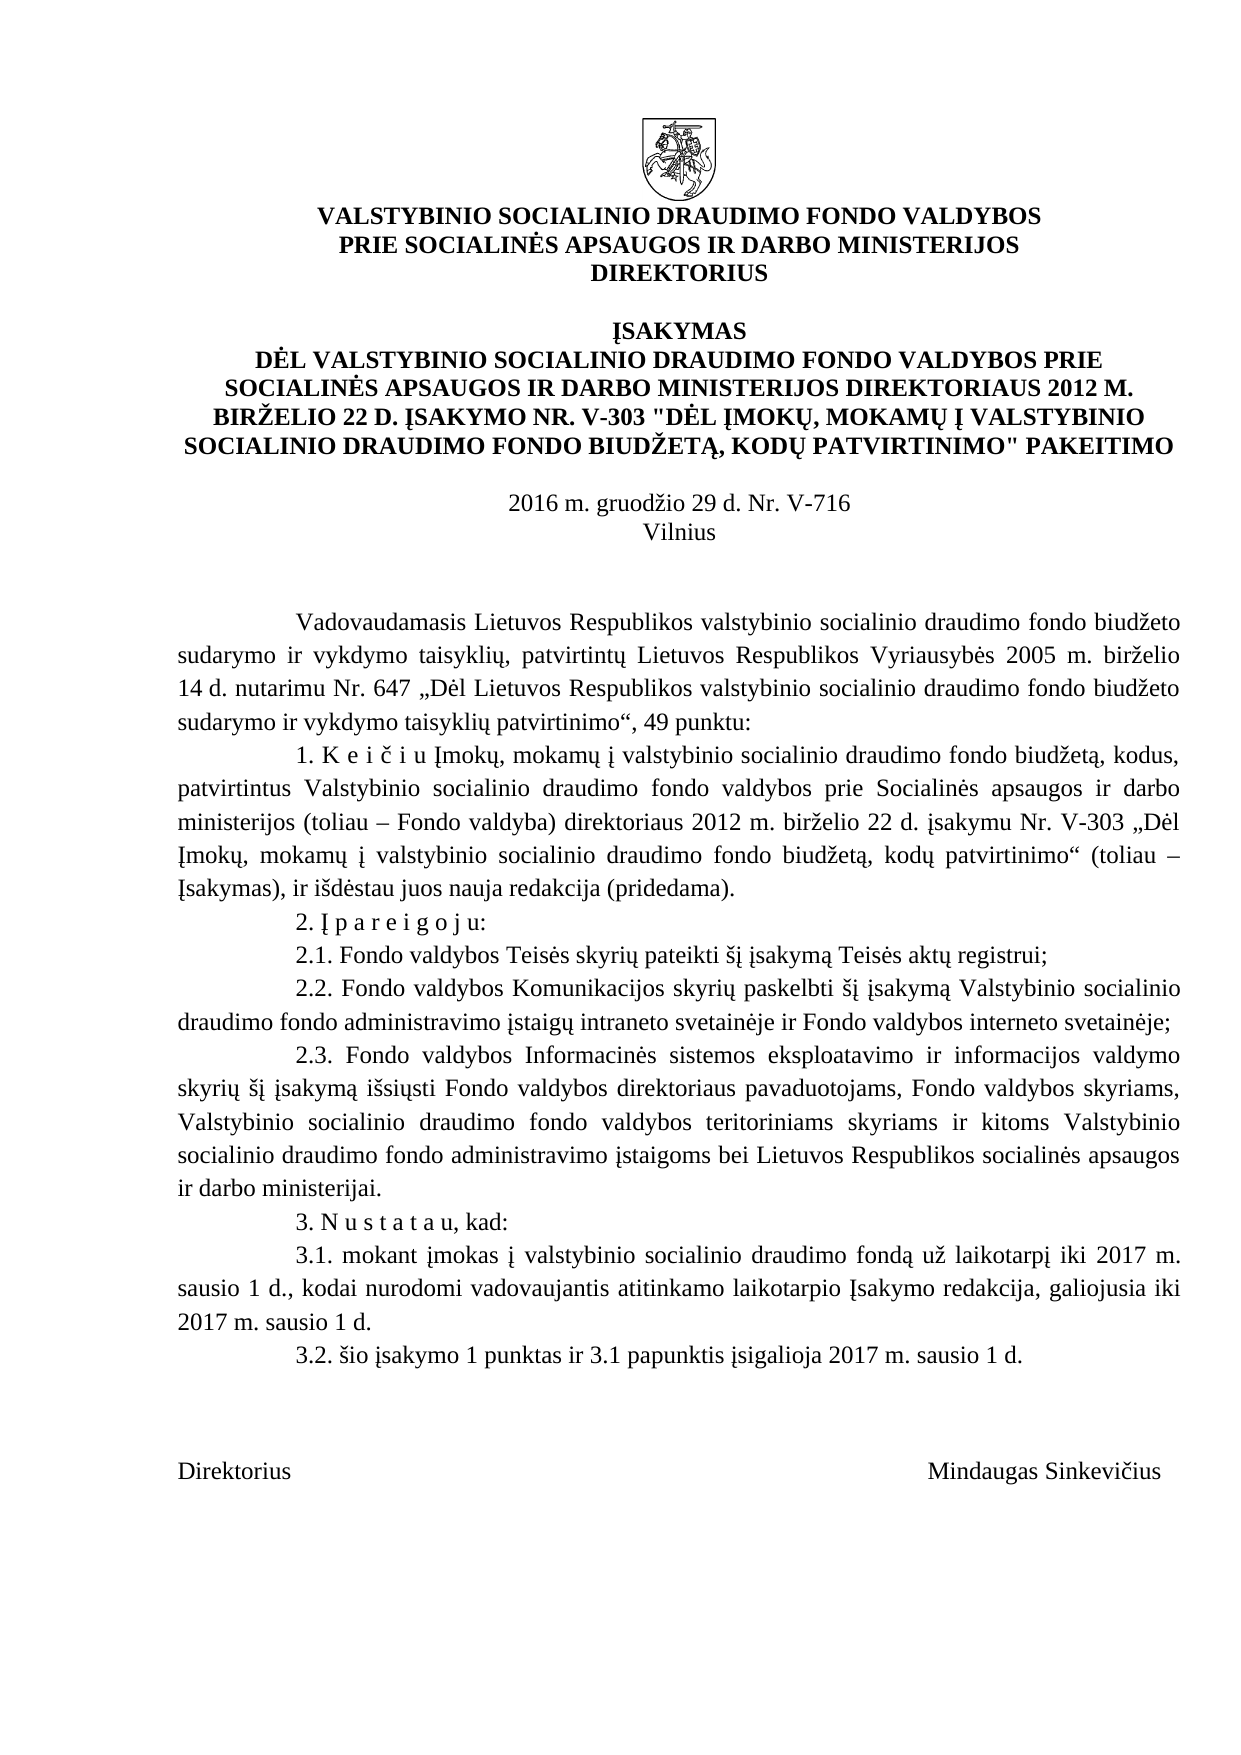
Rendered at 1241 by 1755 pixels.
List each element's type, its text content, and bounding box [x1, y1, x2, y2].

text DIREKTORIUS [177, 258, 1181, 287]
text ĮSAKYMAS [177, 316, 1181, 345]
text Vilnius [177, 517, 1181, 546]
text 1. K e i č i u Įmokų, mokamų į valstybinio socialinio draudimo fondo biudžetą, kodus, patvirtintus Valstybinio socialinio draudimo fondo valdybos prie Socialinės apsaugos ir darbo ministerijos (toliau – Fondo valdyba) direktoriaus 2012 m. birželio 22 d. įsakymu Nr. V-303 „Dėl Įmokų, mokamų į valstybinio socialinio draudimo fondo biudžetą, kodų patvirtinimo“ (toliau – Įsakymas), ir išdėstau juos nauja redakcija (pridedama). [177, 737, 1181, 903]
text PRIE SOCIALINĖS APSAUGOS IR DARBO MINISTERIJOS [177, 230, 1181, 258]
text 2.1. Fondo valdybos Teisės skyrių pateikti šį įsakymą Teisės aktų registrui; [177, 937, 1181, 970]
text 3.2. šio įsakymo 1 punktas ir 3.1 papunktis įsigalioja 2017 m. sausio 1 d. [177, 1337, 1181, 1370]
text Dėl Valstybinio socialinio draudimo fondo valdybos prie Socialinės apsaugos ir darbo ministerijos direktoriaus 2012 m. birželio 22 d. įsakymo Nr. V-303 "Dėl įmokų, mokamų į valstybinio socialinio draudimo fondo biudžetą, kodų patvirtinimo" pakeitimo [177, 345, 1181, 460]
text 3. N u s t a t a u, kad: [177, 1203, 1181, 1237]
text 2. Į p a r e i g o j u: [177, 903, 1181, 937]
text Vadovaudamasis Lietuvos Respublikos valstybinio socialinio draudimo fondo biudžeto sudarymo ir vykdymo taisyklių, patvirtintų Lietuvos Respublikos Vyriausybės 2005 m. birželio 14 d. nutarimu Nr. 647 „Dėl Lietuvos Respublikos valstybinio socialinio draudimo fondo biudžeto sudarymo ir vykdymo taisyklių patvirtinimo“, 49 punktu: [177, 603, 1181, 737]
text 2016 m. gruodžio 29 d. Nr. V-716 [177, 488, 1181, 517]
text 2.2. Fondo valdybos Komunikacijos skyrių paskelbti šį įsakymą Valstybinio socialinio draudimo fondo administravimo įstaigų intraneto svetainėje ir Fondo valdybos interneto svetainėje; [177, 970, 1181, 1037]
text 3.1. mokant įmokas į valstybinio socialinio draudimo fondą už laikotarpį iki 2017 m. sausio 1 d., kodai nurodomi vadovaujantis atitinkamo laikotarpio Įsakymo redakcija, galiojusia iki 2017 m. sausio 1 d. [177, 1237, 1181, 1337]
text 2.3. Fondo valdybos Informacinės sistemos eksploatavimo ir informacijos valdymo skyrių šį įsakymą išsiųsti Fondo valdybos direktoriaus pavaduotojams, Fondo valdybos skyriams, Valstybinio socialinio draudimo fondo valdybos teritoriniams skyriams ir kitoms Valstybinio socialinio draudimo fondo administravimo įstaigoms bei Lietuvos Respublikos socialinės apsaugos ir darbo ministerijai. [177, 1037, 1181, 1203]
text VALSTYBINIO SOCIALINIO DRAUDIMO FONDO VALDYBOS [177, 201, 1181, 230]
text Direktorius Mindaugas Sinkevičius [177, 1456, 1181, 1485]
